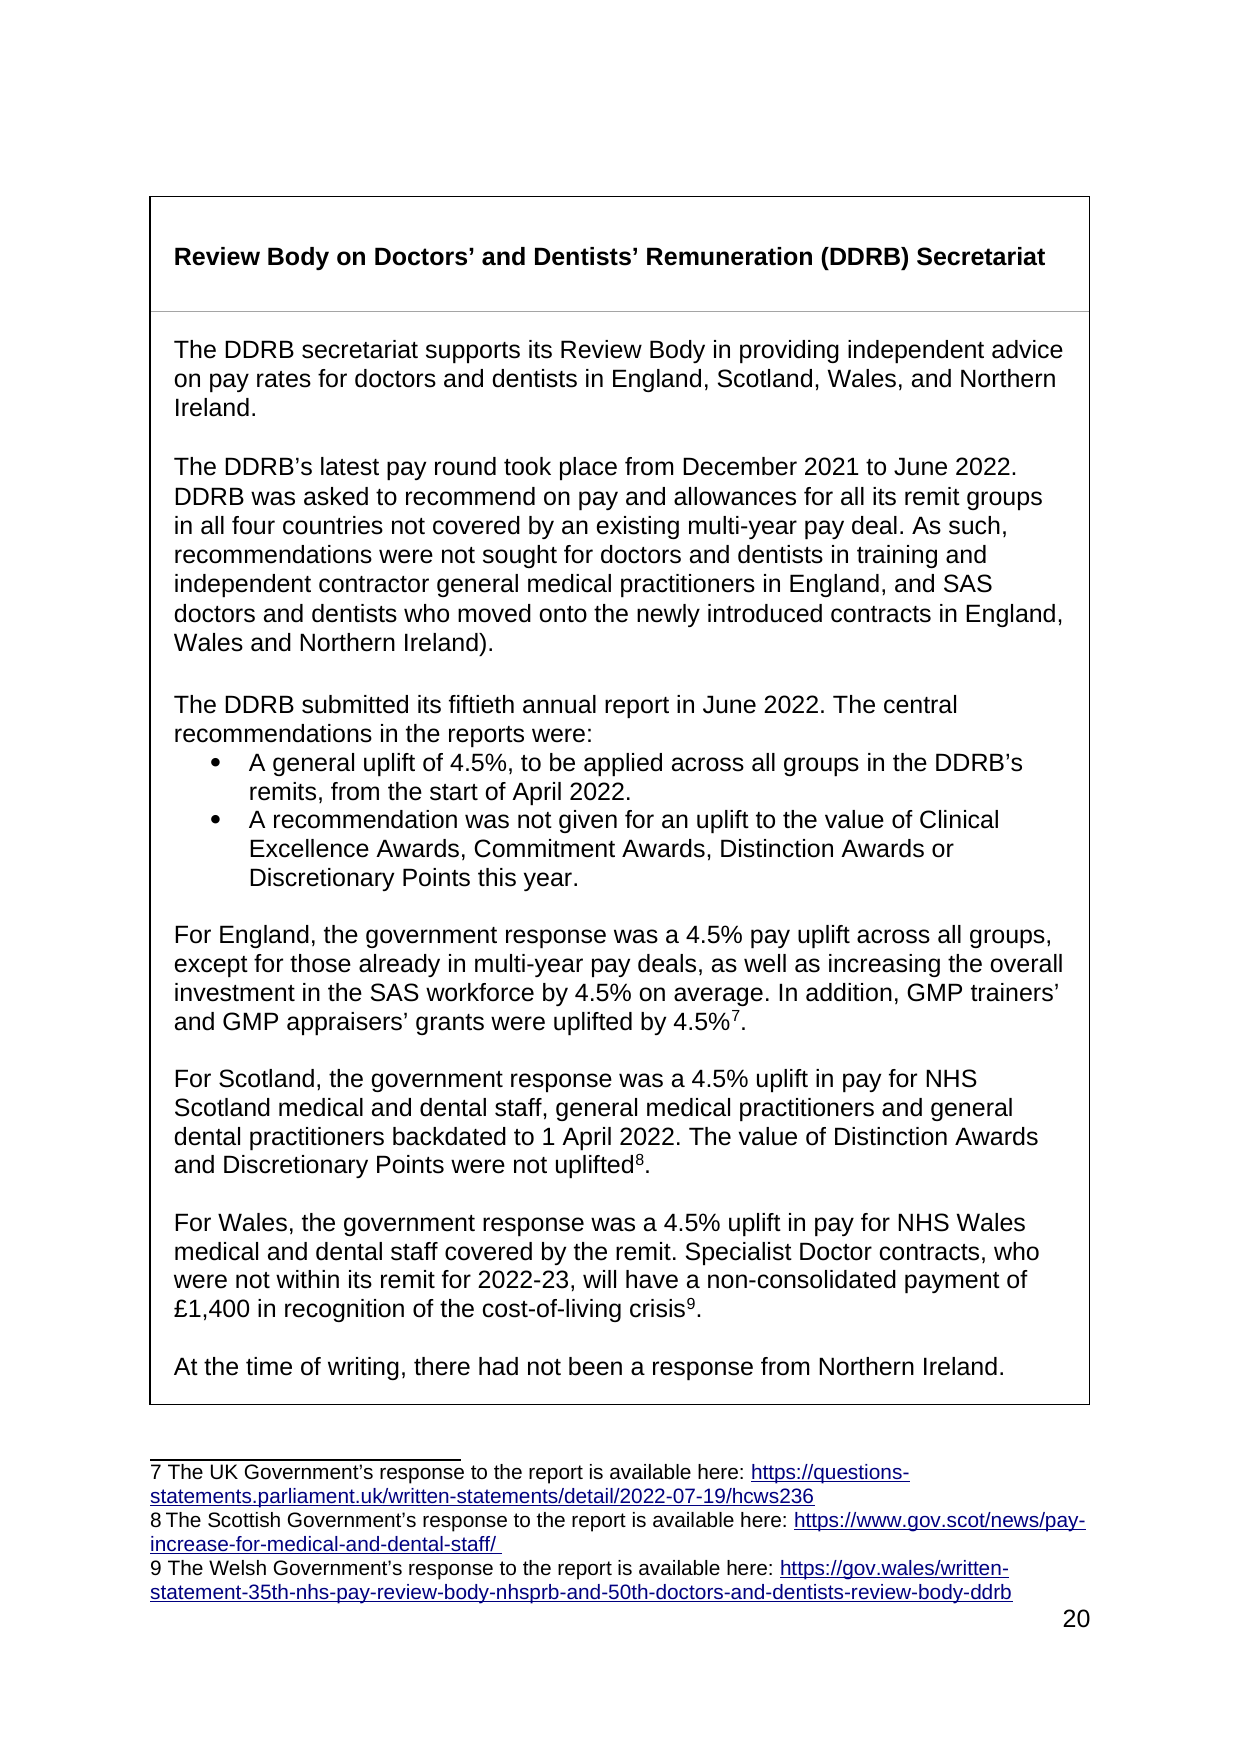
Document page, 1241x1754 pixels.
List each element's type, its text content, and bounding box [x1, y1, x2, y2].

table_header Review Body on Doctors’ and Dentists’ Remuneration (DDRB) Secretariat [151, 197, 1089, 311]
table_cell The DDRB secretariat supports its Review Body in providing independent advice on pay rates for doctors and dentists in England, Scotland, Wales, and Northern Ireland. The DDRB’s latest pay round took place from December 2021 to June 2022. DDRB was asked to recommend on pay and allowances for all its remit groups in all four countries not covered by an existing multi-year pay deal. As such, recommendations were not sought for doctors and dentists in training and independent contractor general medical practitioners in England, and SAS doctors and dentists who moved onto the newly introduced contracts in England, Wales and Northern Ireland). The DDRB submitted its fiftieth annual report in June 2022. The central recommendations in the reports were: A general uplift of 4.5%, to be applied across all groups in the DDRB’s remits, from the start of April 2022. A recommendation was not given for an uplift to the value of Clinical Excellence Awards, Commitment Awards, Distinction Awards or Discretionary Points this year. For England, the government response was a 4.5% pay uplift across all groups, except for those already in multi-year pay deals, as well as increasing the overall investment in the SAS workforce by 4.5% on average. In addition, GMP trainers’ and GMP appraisers’ grants were uplifted by 4.5%. For Scotland, the government response was a 4.5% uplift in pay for NHS Scotland medical and dental staff, general medical practitioners and general dental practitioners backdated to 1 April 2022. The value of Distinction Awards and Discretionary Points were not uplifted. For Wales, the government response was a 4.5% uplift in pay for NHS Wales medical and dental staff covered by the remit. Specialist Doctor contracts, who were not within its remit for 2022-23, will have a non-consolidated payment of £1,400 in recognition of the cost-of-living crisis. At the time of writing, there had not been a response from Northern Ireland. [151, 312, 1089, 1404]
